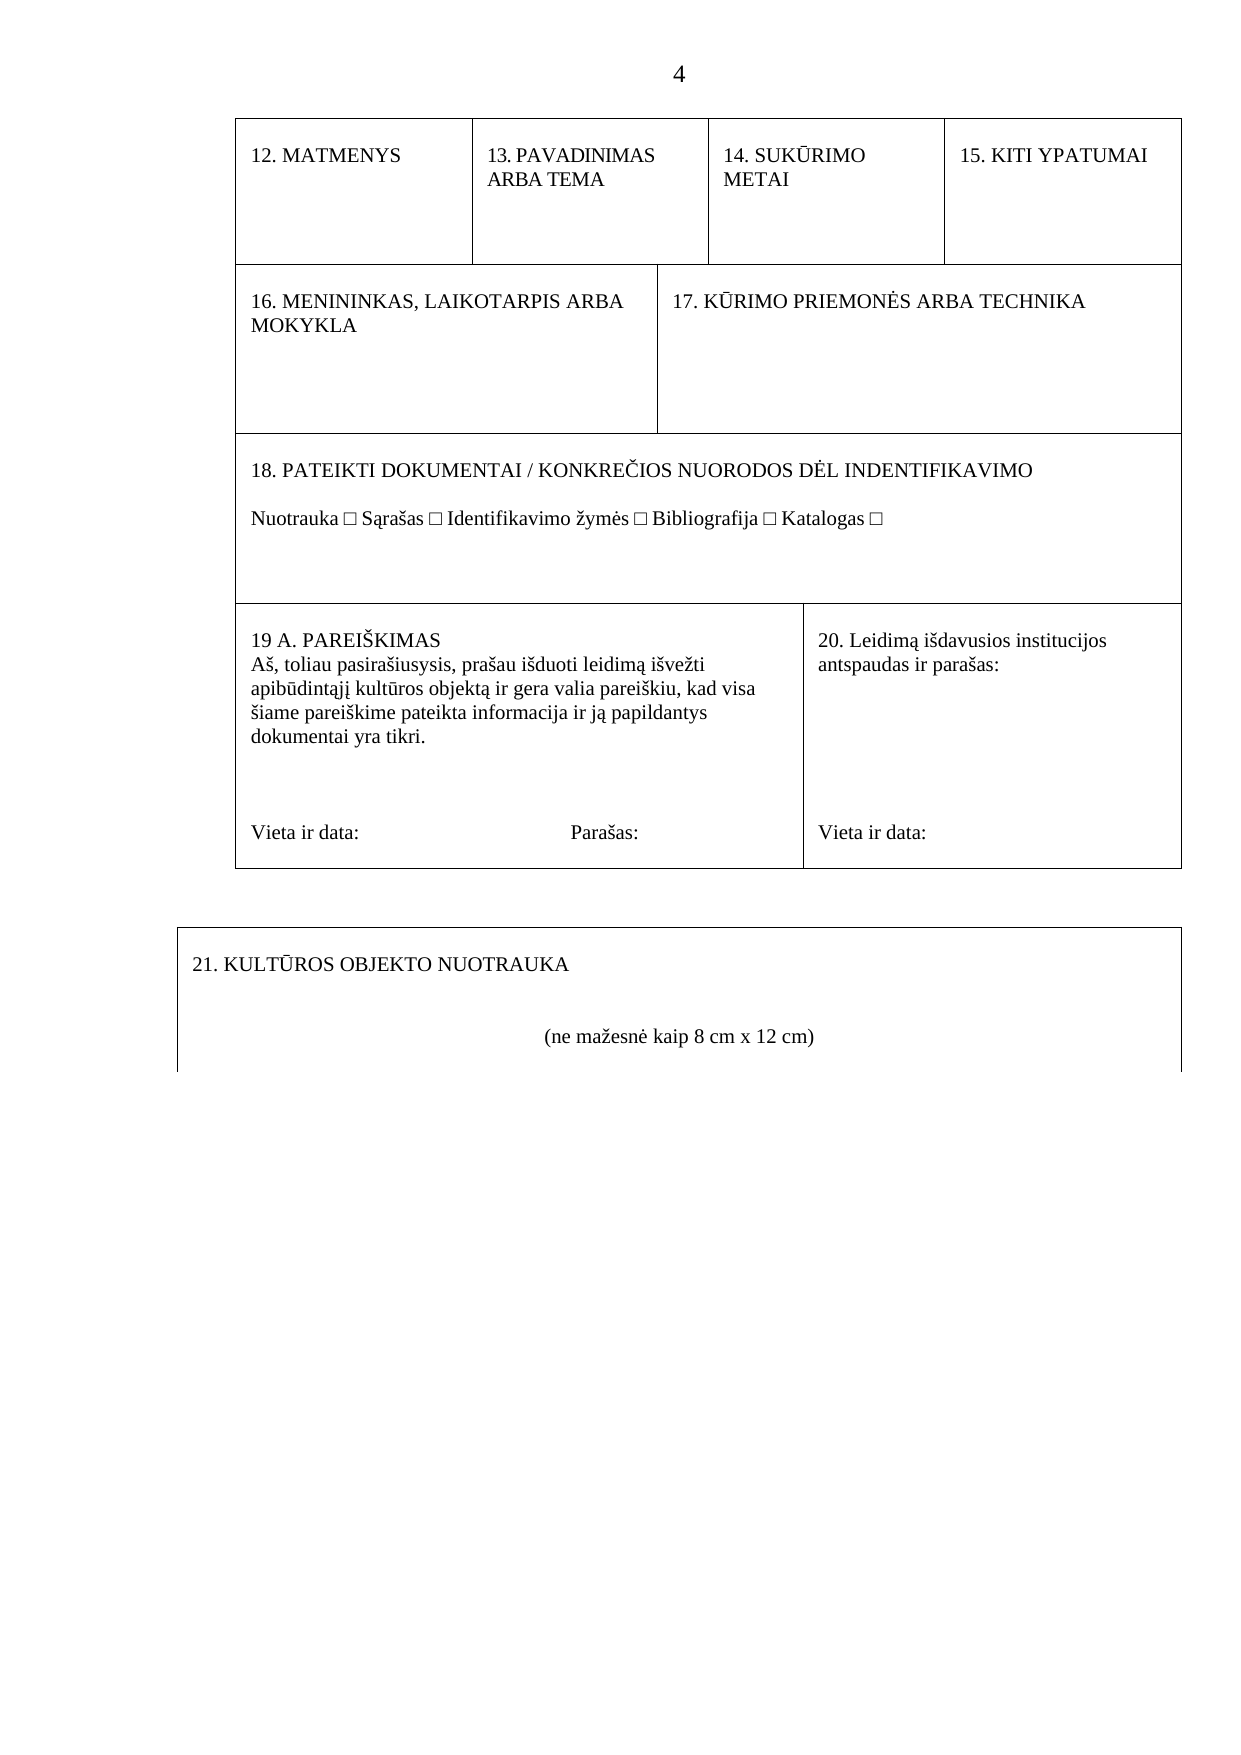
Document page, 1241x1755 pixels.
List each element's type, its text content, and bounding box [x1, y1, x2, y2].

table_cell 16. MENININKAS, LAIKOTARPIS ARBA MOKYKLA [236, 265, 657, 433]
table_header 21. KULTŪROS OBJEKTO NUOTRAUKA [178, 928, 1181, 1000]
table_cell Vieta ir data: [236, 748, 556, 868]
table_cell Vieta ir data: [804, 748, 1181, 868]
table_cell 20. Leidimą išdavusios institucijos antspaudas ir parašas: [804, 604, 1181, 748]
table_cell 14. SUKŪRIMO METAI [709, 119, 944, 263]
table_cell 12. MATMENYS [236, 119, 472, 263]
table_cell Nuotrauka □ Sąrašas □ Identifikavimo žymės □ Bibliografija □ Katalogas □ [236, 506, 1181, 602]
table_cell [177, 118, 235, 868]
table_cell (ne mažesnė kaip 8 cm x 12 cm) [178, 1000, 1181, 1072]
table_cell 18. PATEIKTI DOKUMENTAI / KONKREČIOS NUORODOS DĖL INDENTIFIKAVIMO [236, 434, 1181, 506]
table_cell 15. KITI YPATUMAI [945, 119, 1181, 263]
table_cell Parašas: [556, 748, 803, 868]
table_cell 13. PAVADINIMAS ARBA TEMA [473, 119, 708, 263]
table_cell 17. KŪRIMO PRIEMONĖS ARBA TECHNIKA [658, 265, 1181, 433]
table_cell 19 A. PAREIŠKIMAS Aš, toliau pasirašiusysis, prašau išduoti leidimą išvežti apibūdintąjį kultūros objektą ir gera valia pareiškiu, kad visa šiame pareiškime pateikta informacija ir ją papildantys dokumentai yra tikri. [236, 604, 803, 748]
